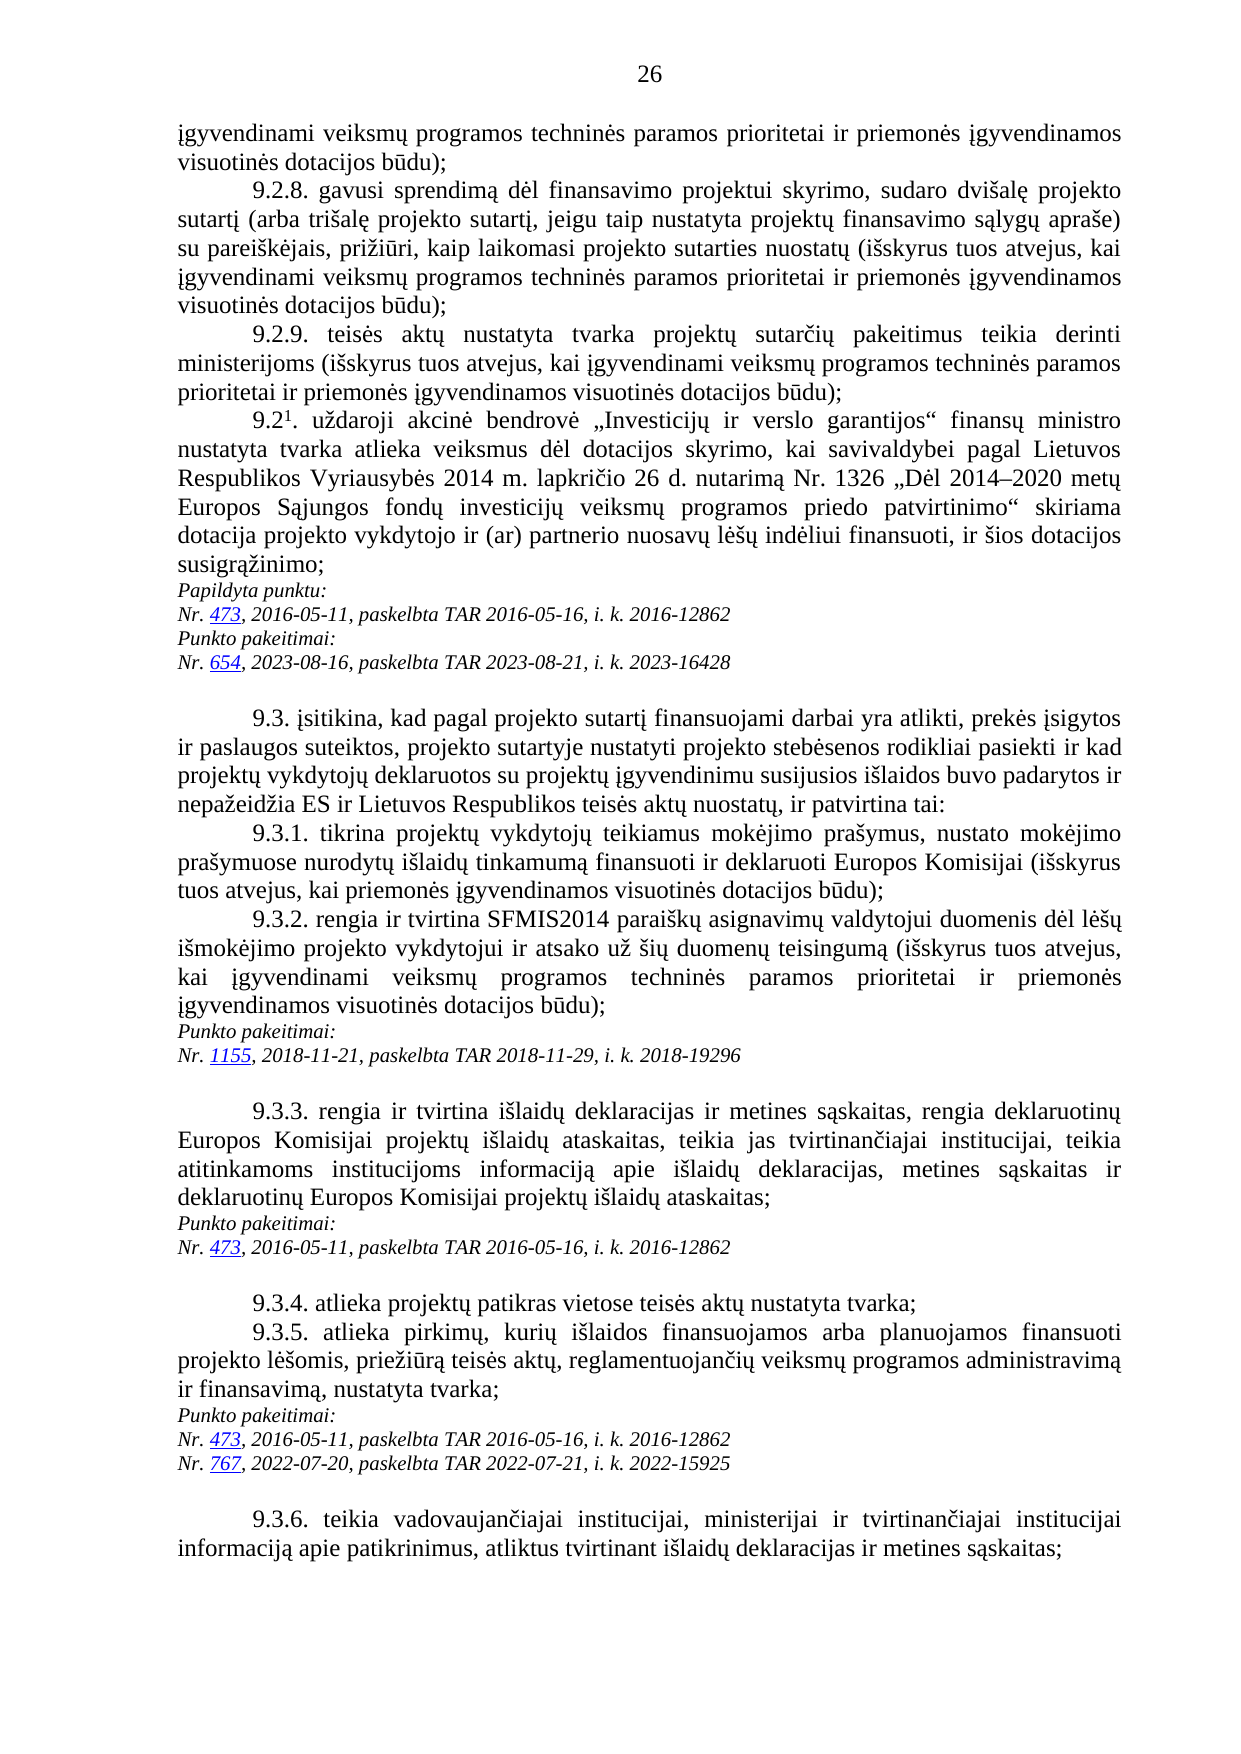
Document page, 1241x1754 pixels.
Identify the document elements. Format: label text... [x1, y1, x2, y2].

text 9.3.3. rengia ir tvirtina išlaidų deklaracijas ir metines sąskaitas, rengia deklaruotinų Europos Komisijai projektų išlaidų ataskaitas, teikia jas tvirtinančiajai institucijai, teikia atitinkamoms institucijoms informaciją apie išlaidų deklaracijas, metines sąskaitas ir deklaruotinų Europos Komisijai projektų išlaidų ataskaitas; [177, 1096, 1122, 1211]
text Punkto pakeitimai: [177, 626, 1122, 650]
text Papildyta punktu: [177, 578, 1122, 602]
text 9.21. uždaroji akcinė bendrovė „Investicijų ir verslo garantijos“ finansų ministro nustatyta tvarka atlieka veiksmus dėl dotacijos skyrimo, kai savivaldybei pagal Lietuvos Respublikos Vyriausybės 2014 m. lapkričio 26 d. nutarimą Nr. 1326 „Dėl 2014–2020 metų Europos Sąjungos fondų investicijų veiksmų programos priedo patvirtinimo“ skiriama dotacija projekto vykdytojo ir (ar) partnerio nuosavų lėšų indėliui finansuoti, ir šios dotacijos susigrąžinimo; [177, 406, 1122, 578]
text 9.3.1. tikrina projektų vykdytojų teikiamus mokėjimo prašymus, nustato mokėjimo prašymuose nurodytų išlaidų tinkamumą finansuoti ir deklaruoti Europos Komisijai (išskyrus tuos atvejus, kai priemonės įgyvendinamos visuotinės dotacijos būdu); [177, 818, 1122, 904]
text įgyvendinami veiksmų programos techninės paramos prioritetai ir priemonės įgyvendinamos visuotinės dotacijos būdu); [177, 118, 1122, 176]
text Nr. 767, 2022-07-20, paskelbta TAR 2022-07-21, i. k. 2022-15925 [177, 1451, 1122, 1475]
text 9.3.6. teikia vadovaujančiajai institucijai, ministerijai ir tvirtinančiajai institucijai informaciją apie patikrinimus, atliktus tvirtinant išlaidų deklaracijas ir metines sąskaitas; [177, 1504, 1122, 1562]
text Punkto pakeitimai: [177, 1211, 1122, 1235]
text Punkto pakeitimai: [177, 1403, 1122, 1427]
text 9.2.9. teisės aktų nustatyta tvarka projektų sutarčių pakeitimus teikia derinti ministerijoms (išskyrus tuos atvejus, kai įgyvendinami veiksmų programos techninės paramos prioritetai ir priemonės įgyvendinamos visuotinės dotacijos būdu); [177, 319, 1122, 406]
text Nr. 473, 2016-05-11, paskelbta TAR 2016-05-16, i. k. 2016-12862 [177, 602, 1122, 626]
text 9.3.5. atlieka pirkimų, kurių išlaidos finansuojamos arba planuojamos finansuoti projekto lėšomis, priežiūrą teisės aktų, reglamentuojančių veiksmų programos administravimą ir finansavimą, nustatyta tvarka; [177, 1317, 1122, 1403]
text Nr. 654, 2023-08-16, paskelbta TAR 2023-08-21, i. k. 2023-16428 [177, 650, 1122, 674]
text 9.2.8. gavusi sprendimą dėl finansavimo projektui skyrimo, sudaro dvišalę projekto sutartį (arba trišalę projekto sutartį, jeigu taip nustatyta projektų finansavimo sąlygų apraše) su pareiškėjais, prižiūri, kaip laikomasi projekto sutarties nuostatų (išskyrus tuos atvejus, kai įgyvendinami veiksmų programos techninės paramos prioritetai ir priemonės įgyvendinamos visuotinės dotacijos būdu); [177, 176, 1122, 319]
text Nr. 473, 2016-05-11, paskelbta TAR 2016-05-16, i. k. 2016-12862 [177, 1235, 1122, 1259]
text 9.3.2. rengia ir tvirtina SFMIS2014 paraiškų asignavimų valdytojui duomenis dėl lėšų išmokėjimo projekto vykdytojui ir atsako už šių duomenų teisingumą (išskyrus tuos atvejus, kai įgyvendinami veiksmų programos techninės paramos prioritetai ir priemonės įgyvendinamos visuotinės dotacijos būdu); [177, 904, 1122, 1019]
text 9.3. įsitikina, kad pagal projekto sutartį finansuojami darbai yra atlikti, prekės įsigytos ir paslaugos suteiktos, projekto sutartyje nustatyti projekto stebėsenos rodikliai pasiekti ir kad projektų vykdytojų deklaruotos su projektų įgyvendinimu susijusios išlaidos buvo padarytos ir nepažeidžia ES ir Lietuvos Respublikos teisės aktų nuostatų, ir patvirtina tai: [177, 703, 1122, 818]
text Nr. 473, 2016-05-11, paskelbta TAR 2016-05-16, i. k. 2016-12862 [177, 1427, 1122, 1451]
text Nr. 1155, 2018-11-21, paskelbta TAR 2018-11-29, i. k. 2018-19296 [177, 1043, 1122, 1067]
text Punkto pakeitimai: [177, 1019, 1122, 1043]
text 9.3.4. atlieka projektų patikras vietose teisės aktų nustatyta tvarka; [177, 1288, 1122, 1317]
